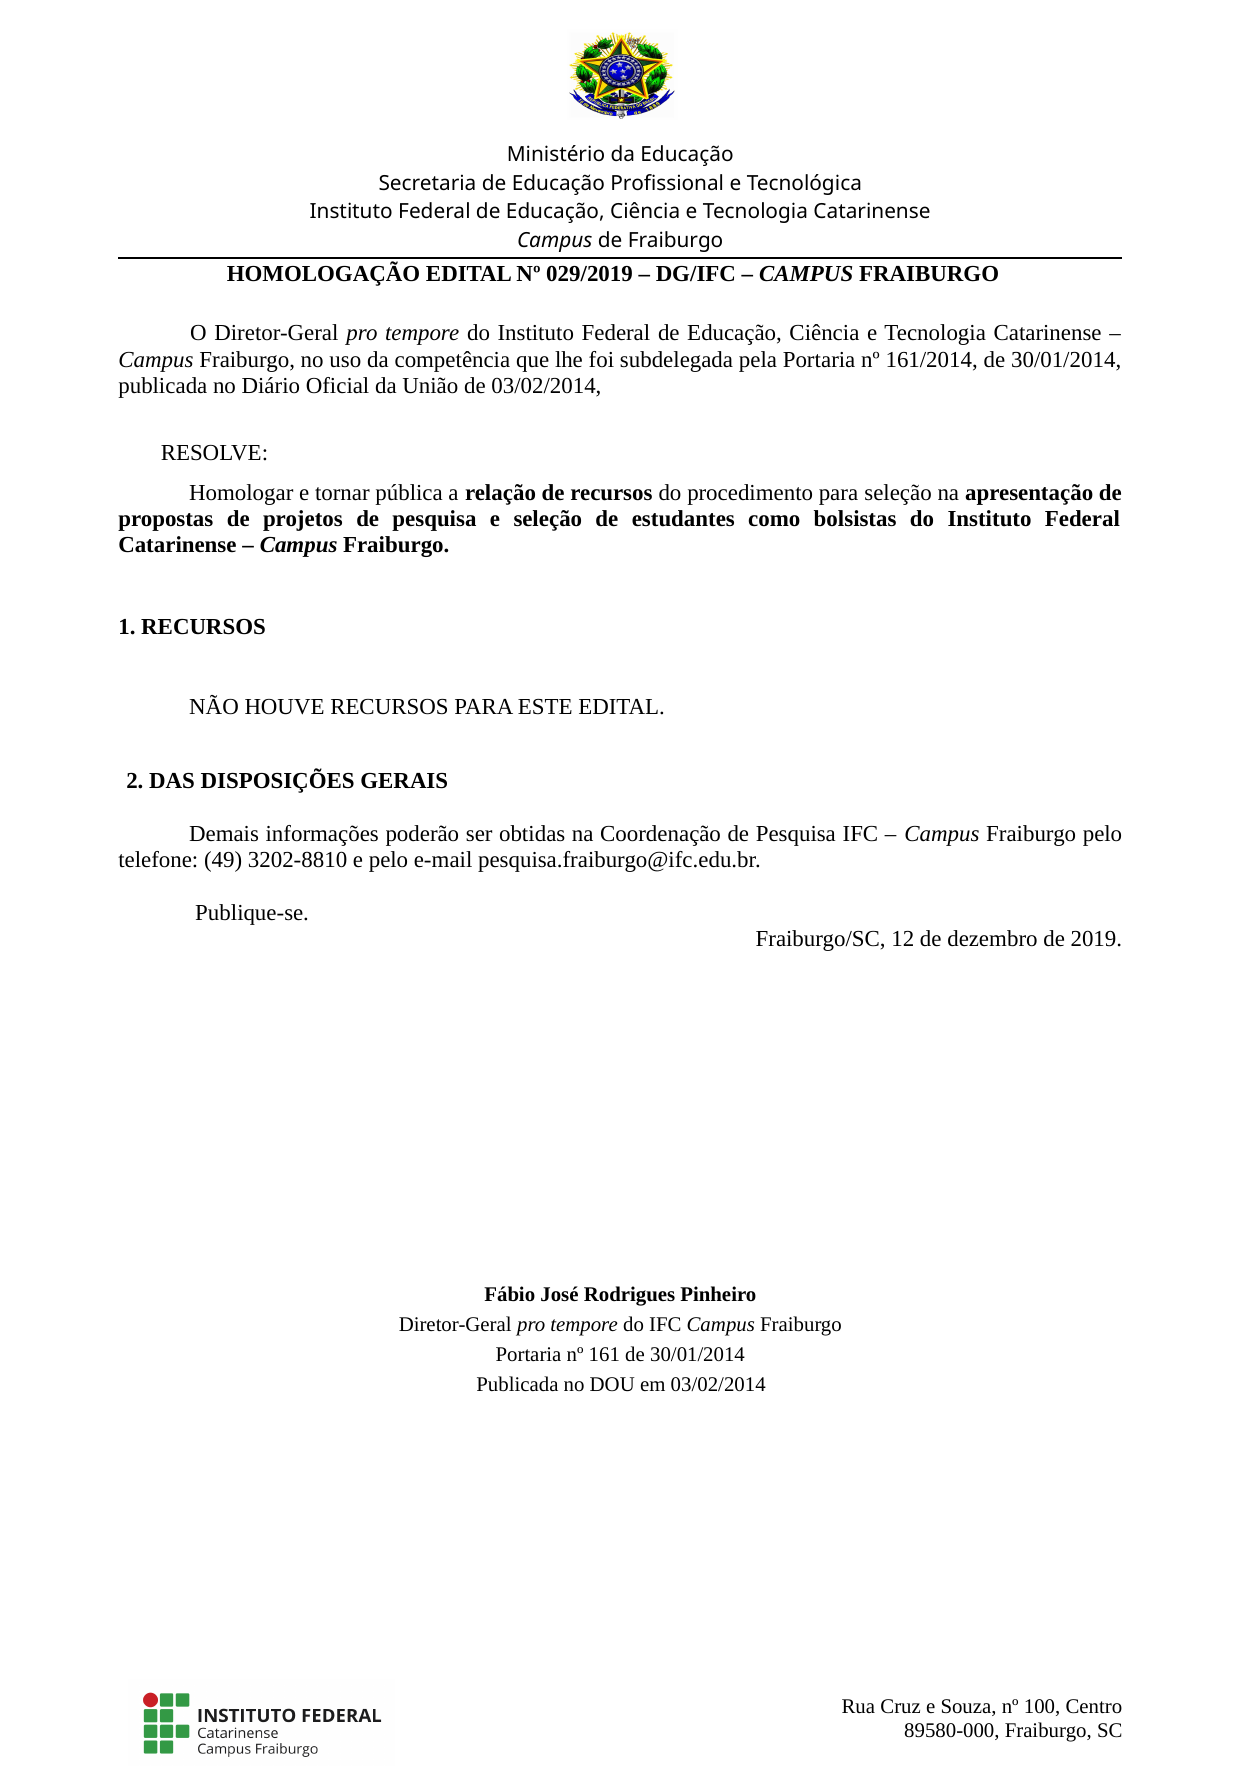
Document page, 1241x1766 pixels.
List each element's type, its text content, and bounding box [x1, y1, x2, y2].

text Fraiburgo/SC, 12 de dezembro de 2019. [82, 925, 1122, 952]
text Homologar e tornar pública a relação de recursos do procedimento para seleção na apresentação de propostas de projetos de pesquisa e seleção de estudantes como bolsistas do Instituto Federal Catarinense – Campus Fraiburgo. [118, 479, 1122, 558]
text Publique-se. [118, 899, 1122, 925]
text Demais informações poderão ser obtidas na Coordenação de Pesquisa IFC – Campus Fraiburgo pelo telefone: (49) 3202-8810 e pelo e-mail pesquisa.fraiburgo@ifc.edu.br. [118, 820, 1122, 873]
text RESOLVE: [118, 439, 1122, 466]
picture [128, 1679, 395, 1766]
text 2. DAS DISPOSIÇÕES GERAIS [126, 767, 1122, 794]
text O Diretor-Geral pro tempore do Instituto Federal de Educação, Ciência e Tecnologia Catarinense – Campus Fraiburgo, no uso da competência que lhe foi subdelegada pela Portaria nº 161/2014, de 30/01/2014, publicada no Diário Oficial da União de 03/02/2014, [118, 319, 1122, 398]
text Portaria nº 161 de 30/01/2014 [118, 1342, 1122, 1366]
text Fábio José Rodrigues Pinheiro [118, 1282, 1122, 1306]
text 1. RECURSOS [118, 558, 1122, 639]
text Publicada no DOU em 03/02/2014 [118, 1372, 1122, 1396]
subtitle HOMOLOGAÇÃO EDITAL Nº 029/2019 – DG/IFC – CAMPUS FRAIBURGO [74, 259, 1152, 286]
text Diretor-Geral pro tempore do IFC Campus Fraiburgo [118, 1312, 1122, 1336]
text NÃO HOUVE RECURSOS PARA ESTE EDITAL. [118, 693, 1122, 719]
